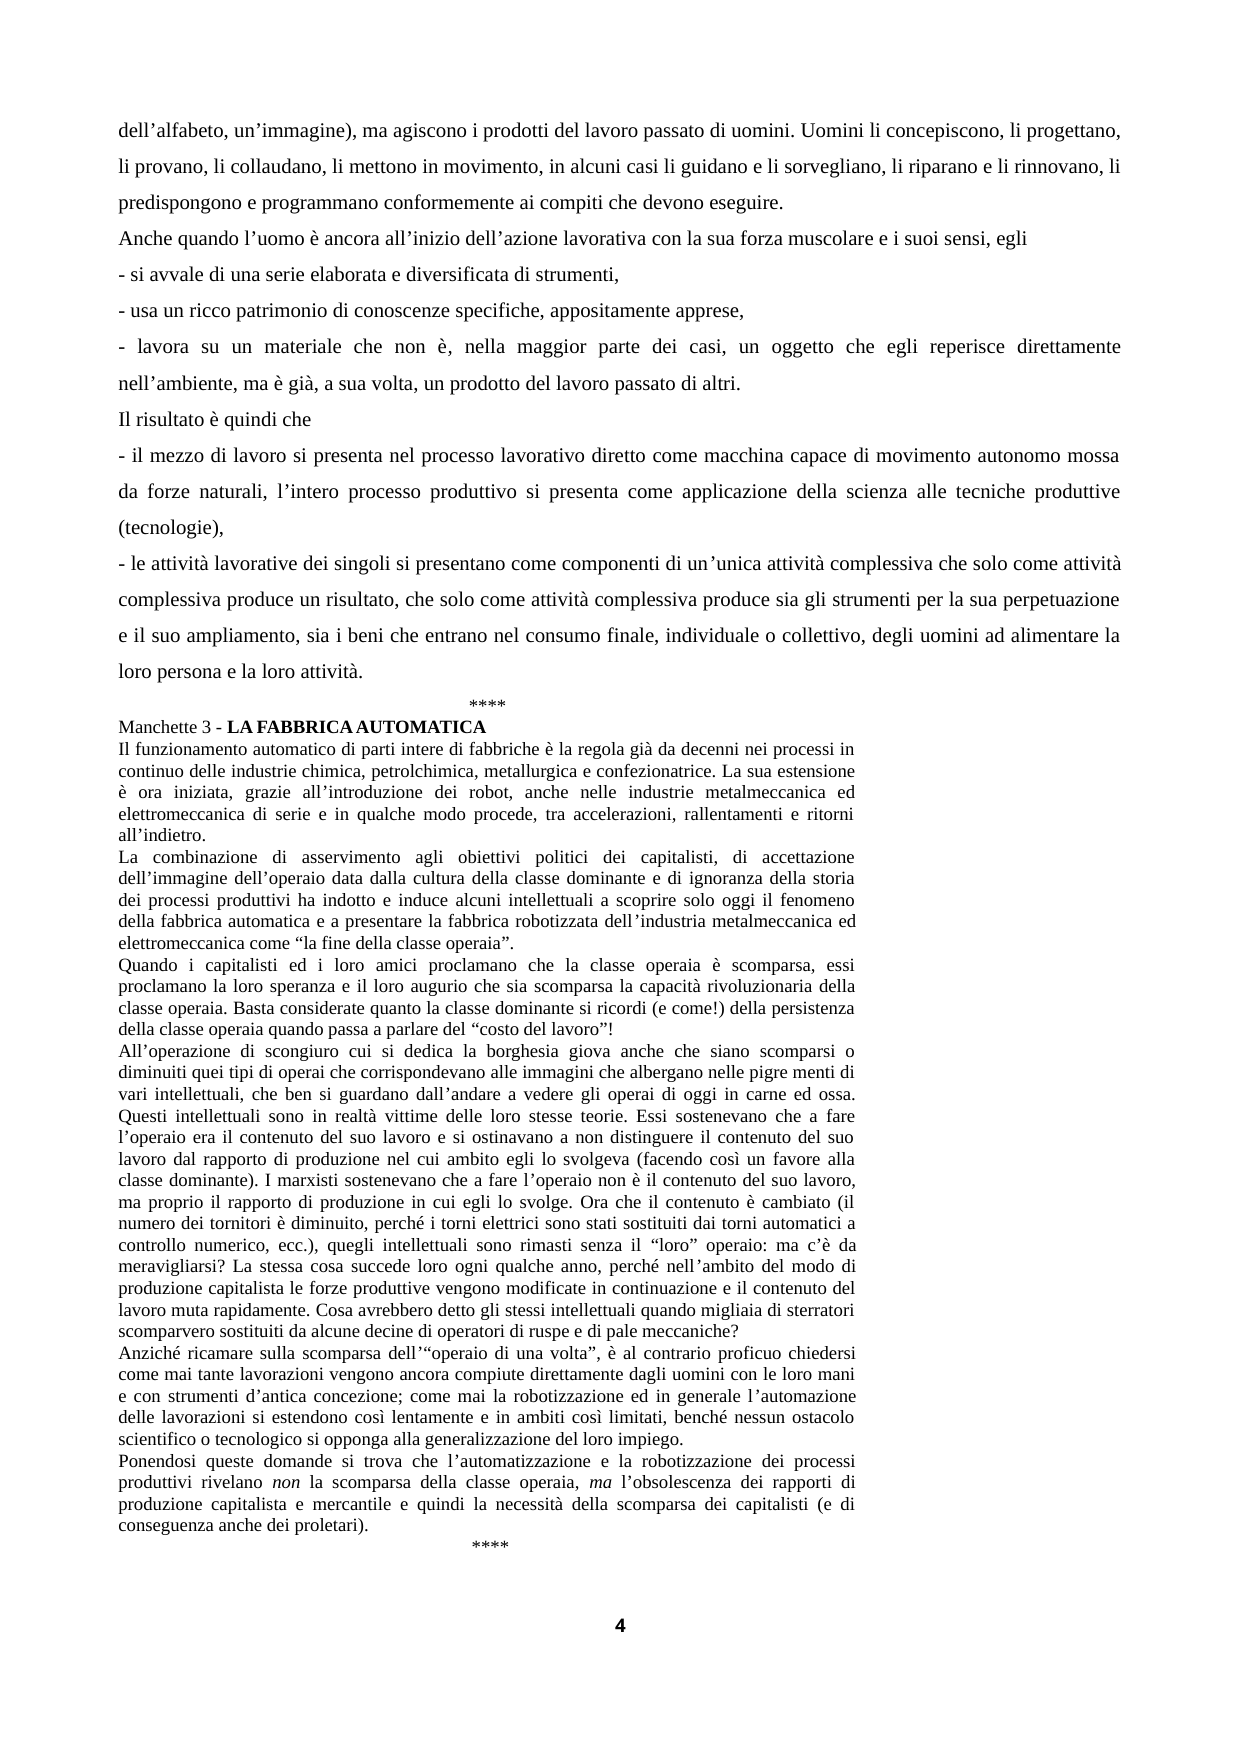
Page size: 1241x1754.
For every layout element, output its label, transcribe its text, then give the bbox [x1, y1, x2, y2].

text All’operazione di scongiuro cui si dedica la borghesia giova anche che siano scomparsi o diminuiti quei tipi di operai che corrispondevano alle immagini che albergano nelle pigre menti di vari intellettuali, che ben si guardano dall’andare a vedere gli operai di oggi in carne ed ossa. Questi intellettuali sono in realtà vittime delle loro stesse teorie. Essi sostenevano che a fare l’operaio era il contenuto del suo lavoro e si ostinavano a non distinguere il contenuto del suo lavoro dal rapporto di produzione nel cui ambito egli lo svolgeva (facendo così un favore alla classe dominante). I marxisti sostenevano che a fare l’operaio non è il contenuto del suo lavoro, ma proprio il rapporto di produzione in cui egli lo svolge. Ora che il contenuto è cambiato (il numero dei tornitori è diminuito, perché i torni elettrici sono stati sostituiti dai torni automatici a controllo numerico, ecc.), quegli intellettuali sono rimasti senza il “loro” operaio: ma c’è da meravigliarsi? La stessa cosa succede loro ogni qualche anno, perché nell’ambito del modo di produzione capitalista le forze produttive vengono modificate in continuazione e il contenuto del lavoro muta rapidamente. Cosa avrebbero detto gli stessi intellettuali quando migliaia di sterratori scomparvero sostituiti da alcune decine di operatori di ruspe e di pale meccaniche? [118, 1040, 856, 1342]
text **** [118, 1536, 862, 1557]
text - usa un ricco patrimonio di conoscenze specifiche, appositamente apprese, [118, 298, 1122, 322]
text - il mezzo di lavoro si presenta nel processo lavorativo diretto come macchina capace di movimento autonomo mossa da forze naturali, l’intero processo produttivo si presenta come applicazione della scienza alle tecniche produttive (tecnologie), [118, 442, 1122, 539]
text Anziché ricamare sulla scomparsa dell’“operaio di una volta”, è al contrario proficuo chiedersi come mai tante lavorazioni vengono ancora compiute direttamente dagli uomini con le loro mani e con strumenti d’antica concezione; come mai la robotizzazione ed in generale l’automazione delle lavorazioni si estendono così lentamente e in ambiti così limitati, benché nessun ostacolo scientifico o tecnologico si opponga alla generalizzazione del loro impiego. [118, 1342, 856, 1449]
text Il risultato è quindi che [118, 406, 1122, 431]
text Manchette 3 - LA FABBRICA AUTOMATICA [118, 716, 856, 738]
text - lavora su un materiale che non è, nella maggior parte dei casi, un oggetto che egli reperisce direttamente nell’ambiente, ma è già, a sua volta, un prodotto del lavoro passato di altri. [118, 334, 1122, 394]
text **** [118, 695, 856, 716]
text - si avvale di una serie elaborata e diversificata di strumenti, [118, 262, 1122, 286]
text Quando i capitalisti ed i loro amici proclamano che la classe operaia è scomparsa, essi proclamano la loro speranza e il loro augurio che sia scomparsa la capacità rivoluzionaria della classe operaia. Basta considerate quanto la classe dominante si ricordi (e come!) della persistenza della classe operaia quando passa a parlare del “costo del lavoro”! [118, 953, 856, 1040]
text dell’alfabeto, un’immagine), ma agiscono i prodotti del lavoro passato di uomini. Uomini li concepiscono, li progettano, li provano, li collaudano, li mettono in movimento, in alcuni casi li guidano e li sorvegliano, li riparano e li rinnovano, li predispongono e programmano conformemente ai compiti che devono eseguire. [118, 118, 1122, 214]
text Anche quando l’uomo è ancora all’inizio dell’azione lavorativa con la sua forza muscolare e i suoi sensi, egli [118, 226, 1122, 250]
text La combinazione di asservimento agli obiettivi politici dei capitalisti, di accettazione dell’immagine dell’operaio data dalla cultura della classe dominante e di ignoranza della storia dei processi produttivi ha indotto e induce alcuni intellettuali a scoprire solo oggi il fenomeno della fabbrica automatica e a presentare la fabbrica robotizzata dell’industria metalmeccanica ed elettromeccanica come “la fine della classe operaia”. [118, 846, 856, 953]
text - le attività lavorative dei singoli si presentano come componenti di un’unica attività complessiva che solo come attività complessiva produce un risultato, che solo come attività complessiva produce sia gli strumenti per la sua perpetuazione e il suo ampliamento, sia i beni che entrano nel consumo finale, individuale o collettivo, degli uomini ad alimentare la loro persona e la loro attività. [118, 551, 1122, 683]
text Ponendosi queste domande si trova che l’automatizzazione e la robotizzazione dei processi produttivi rivelano non la scomparsa della classe operaia, ma l’obsolescenza dei rapporti di produzione capitalista e mercantile e quindi la necessità della scomparsa dei capitalisti (e di conseguenza anche dei proletari). [118, 1449, 856, 1536]
text Il funzionamento automatico di parti intere di fabbriche è la regola già da decenni nei processi in continuo delle industrie chimica, petrolchimica, metallurgica e confezionatrice. La sua estensione è ora iniziata, grazie all’introduzione dei robot, anche nelle industrie metalmeccanica ed elettromeccanica di serie e in qualche modo procede, tra accelerazioni, rallentamenti e ritorni all’indietro. [118, 738, 856, 846]
